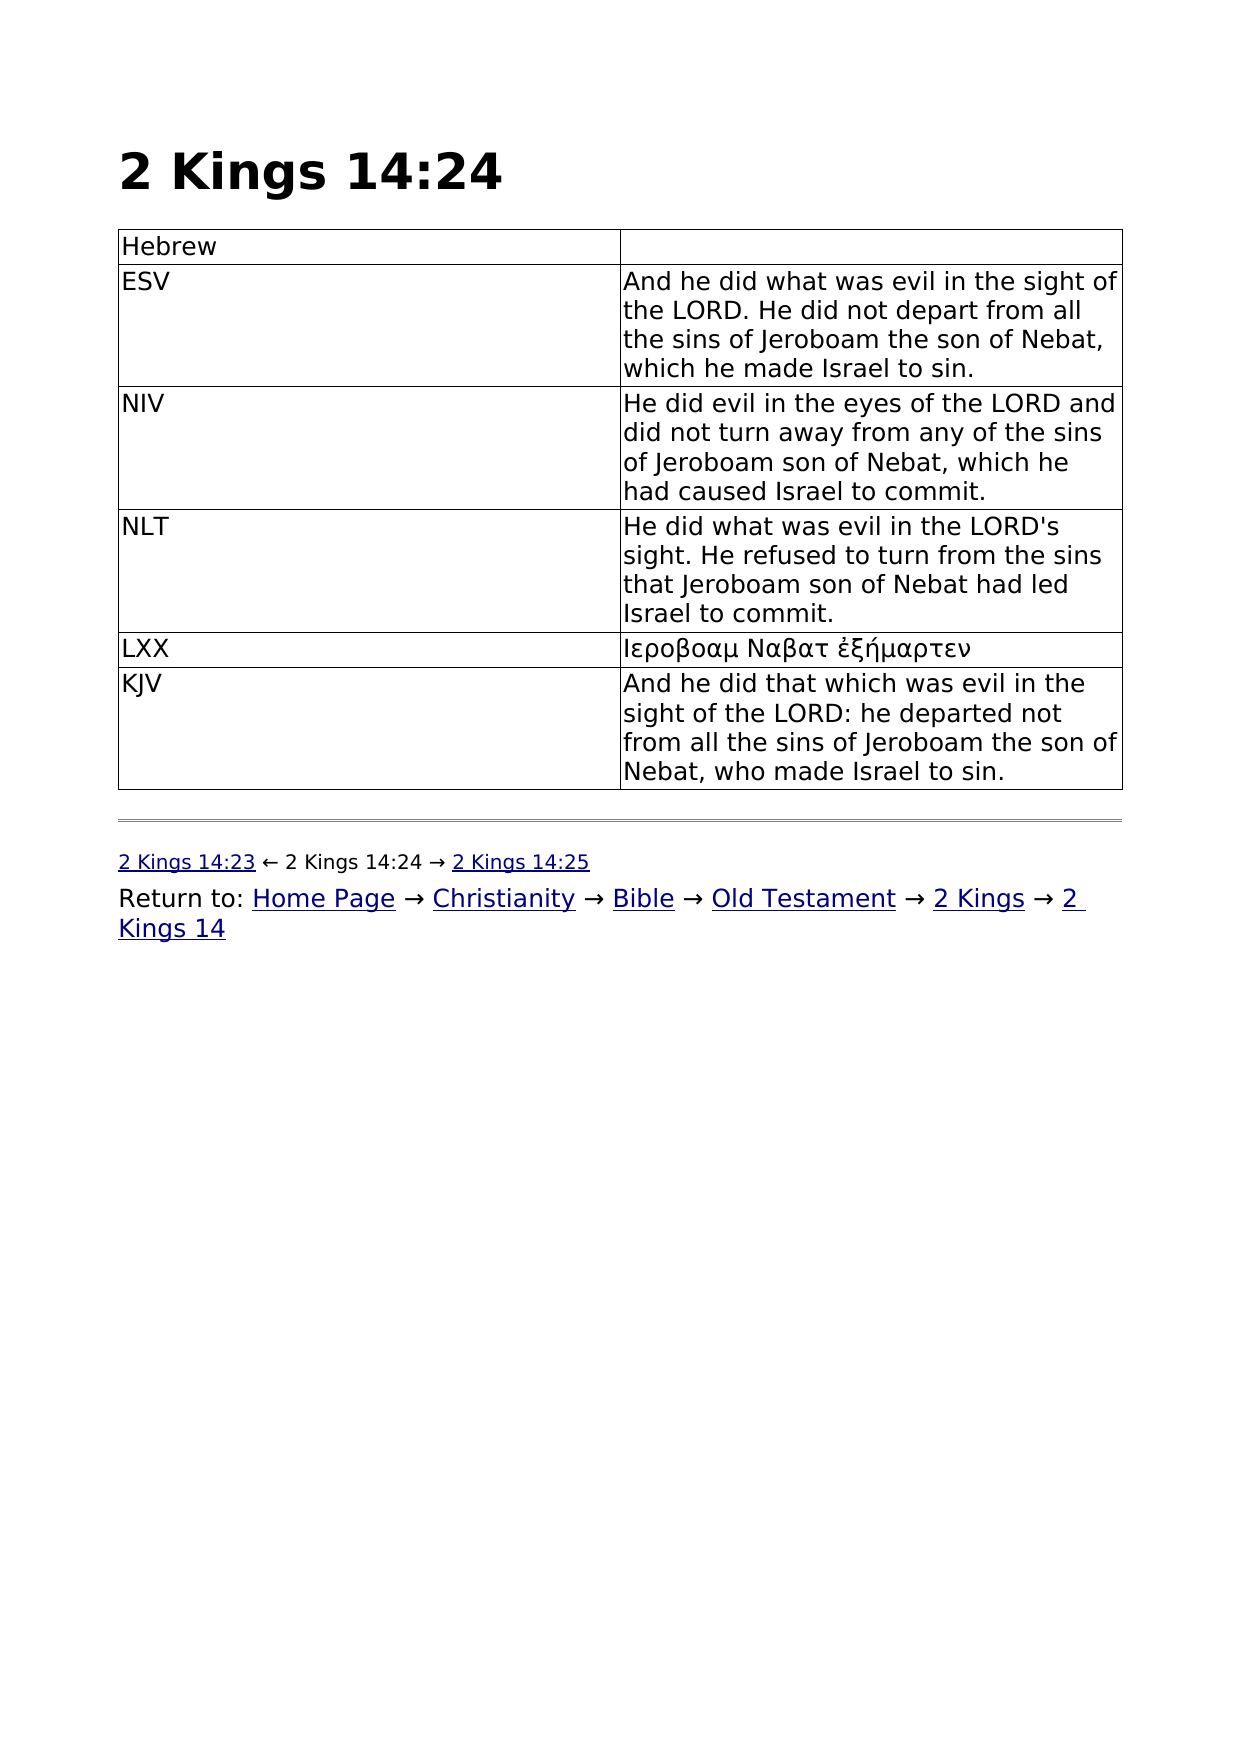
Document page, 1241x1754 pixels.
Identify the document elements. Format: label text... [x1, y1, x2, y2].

table_cell KJV [119, 668, 620, 789]
table_cell Ιεροβοαμ Ναβατ ἐξήμαρτεν [621, 633, 1122, 667]
table_cell NLT [119, 510, 620, 632]
table_cell ESV [119, 265, 620, 386]
subtitle 2 Kings 14:24 [118, 143, 1122, 201]
table_cell And he did what was evil in the sight of the LORD. He did not depart from all the sins of Jeroboam the son of Nebat, which he made Israel to sin. [621, 265, 1122, 386]
table_cell NIV [119, 387, 620, 509]
text Return to: Home Page → Christianity → Bible → Old Testament → 2 Kings → 2 Kings 14 [118, 884, 1122, 943]
table_cell He did evil in the eyes of the LORD and did not turn away from any of the sins of Jeroboam son of Nebat, which he had caused Israel to commit. [621, 387, 1122, 509]
table_cell And he did that which was evil in the sight of the LORD: he departed not from all the sins of Jeroboam the son of Nebat, who made Israel to sin. [621, 668, 1122, 789]
text 2 Kings 14:23 ← 2 Kings 14:24 → 2 Kings 14:25 [118, 851, 1122, 884]
table_cell He did what was evil in the LORD's sight. He refused to turn from the sins that Jeroboam son of Nebat had led Israel to commit. [621, 510, 1122, 632]
table_cell LXX [119, 633, 620, 667]
table_header Hebrew [119, 230, 620, 264]
table_header [621, 230, 1122, 264]
